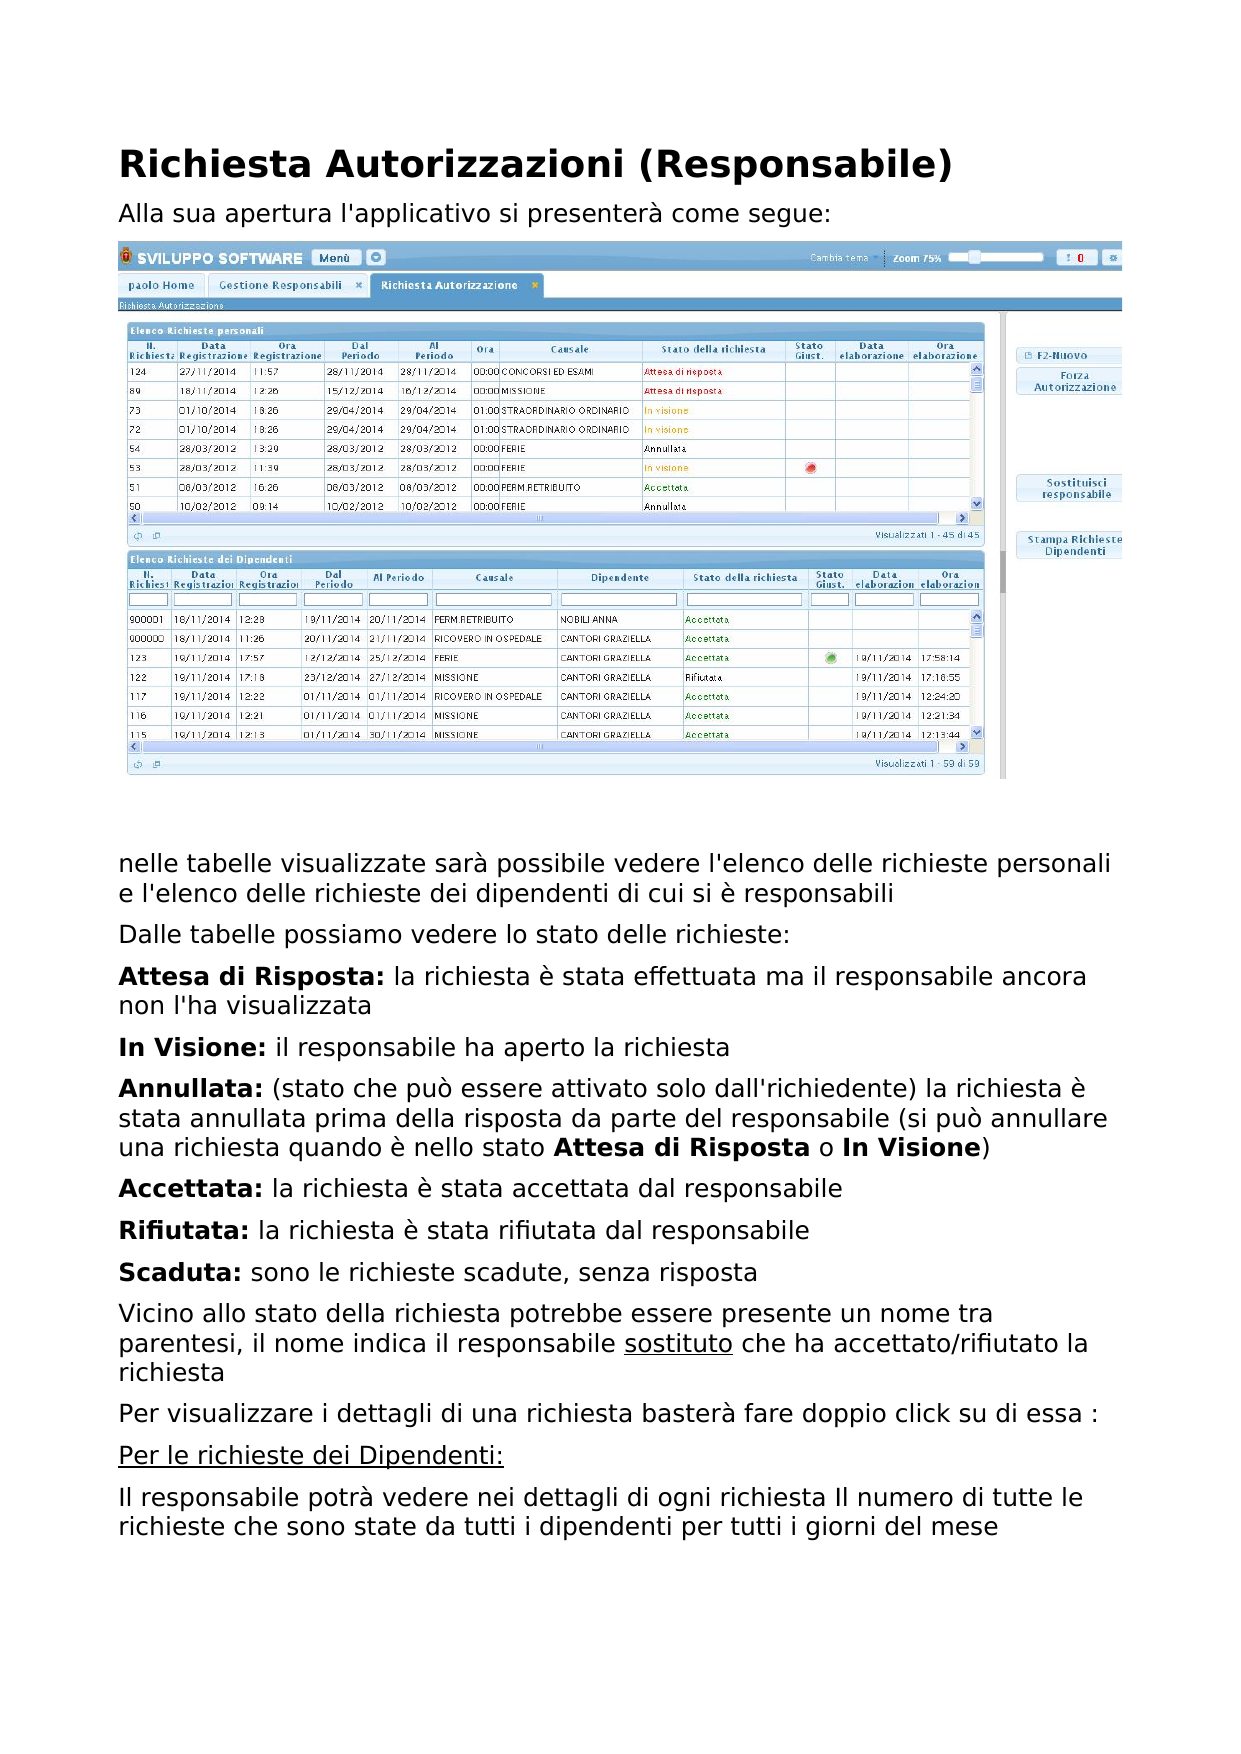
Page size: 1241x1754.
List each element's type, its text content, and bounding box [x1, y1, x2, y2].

text Per le richieste dei Dipendenti: [118, 1441, 1122, 1470]
subtitle Richiesta Autorizzazioni (Responsabile) [118, 143, 1122, 187]
text Alla sua apertura l'applicativo si presenterà come segue: [118, 199, 1122, 228]
text nelle tabelle visualizzate sarà possibile vedere l'elenco delle richieste personali e l'elenco delle richieste dei dipendenti di cui si è responsabili [118, 849, 1122, 908]
text In Visione: il responsabile ha aperto la richiesta [118, 1033, 1122, 1062]
text Il responsabile potrà vedere nei dettagli di ogni richiesta Il numero di tutte le richieste che sono state da tutti i dipendenti per tutti i giorni del mese [118, 1483, 1122, 1541]
text Dalle tabelle possiamo vedere lo stato delle richieste: [118, 920, 1122, 949]
text Per visualizzare i dettagli di una richiesta basterà fare doppio click su di essa : [118, 1399, 1122, 1429]
text Accettata: la richiesta è stata accettata dal responsabile [118, 1174, 1122, 1204]
text Attesa di Risposta: la richiesta è stata effettuata ma il responsabile ancora non l'ha visualizzata [118, 962, 1122, 1020]
text Scaduta: sono le richieste scadute, senza risposta [118, 1258, 1122, 1287]
picture [118, 241, 1123, 779]
text Vicino allo stato della richiesta potrebbe essere presente un nome tra parentesi, il nome indica il responsabile sostituto che ha accettato/rifiutato la richiesta [118, 1299, 1122, 1387]
text Rifiutata: la richiesta è stata rifiutata dal responsabile [118, 1216, 1122, 1245]
text Annullata: (stato che può essere attivato solo dall'richiedente) la richiesta è stata annullata prima della risposta da parte del responsabile (si può annullare una richiesta quando è nello stato Attesa di Risposta o In Visione) [118, 1074, 1122, 1162]
